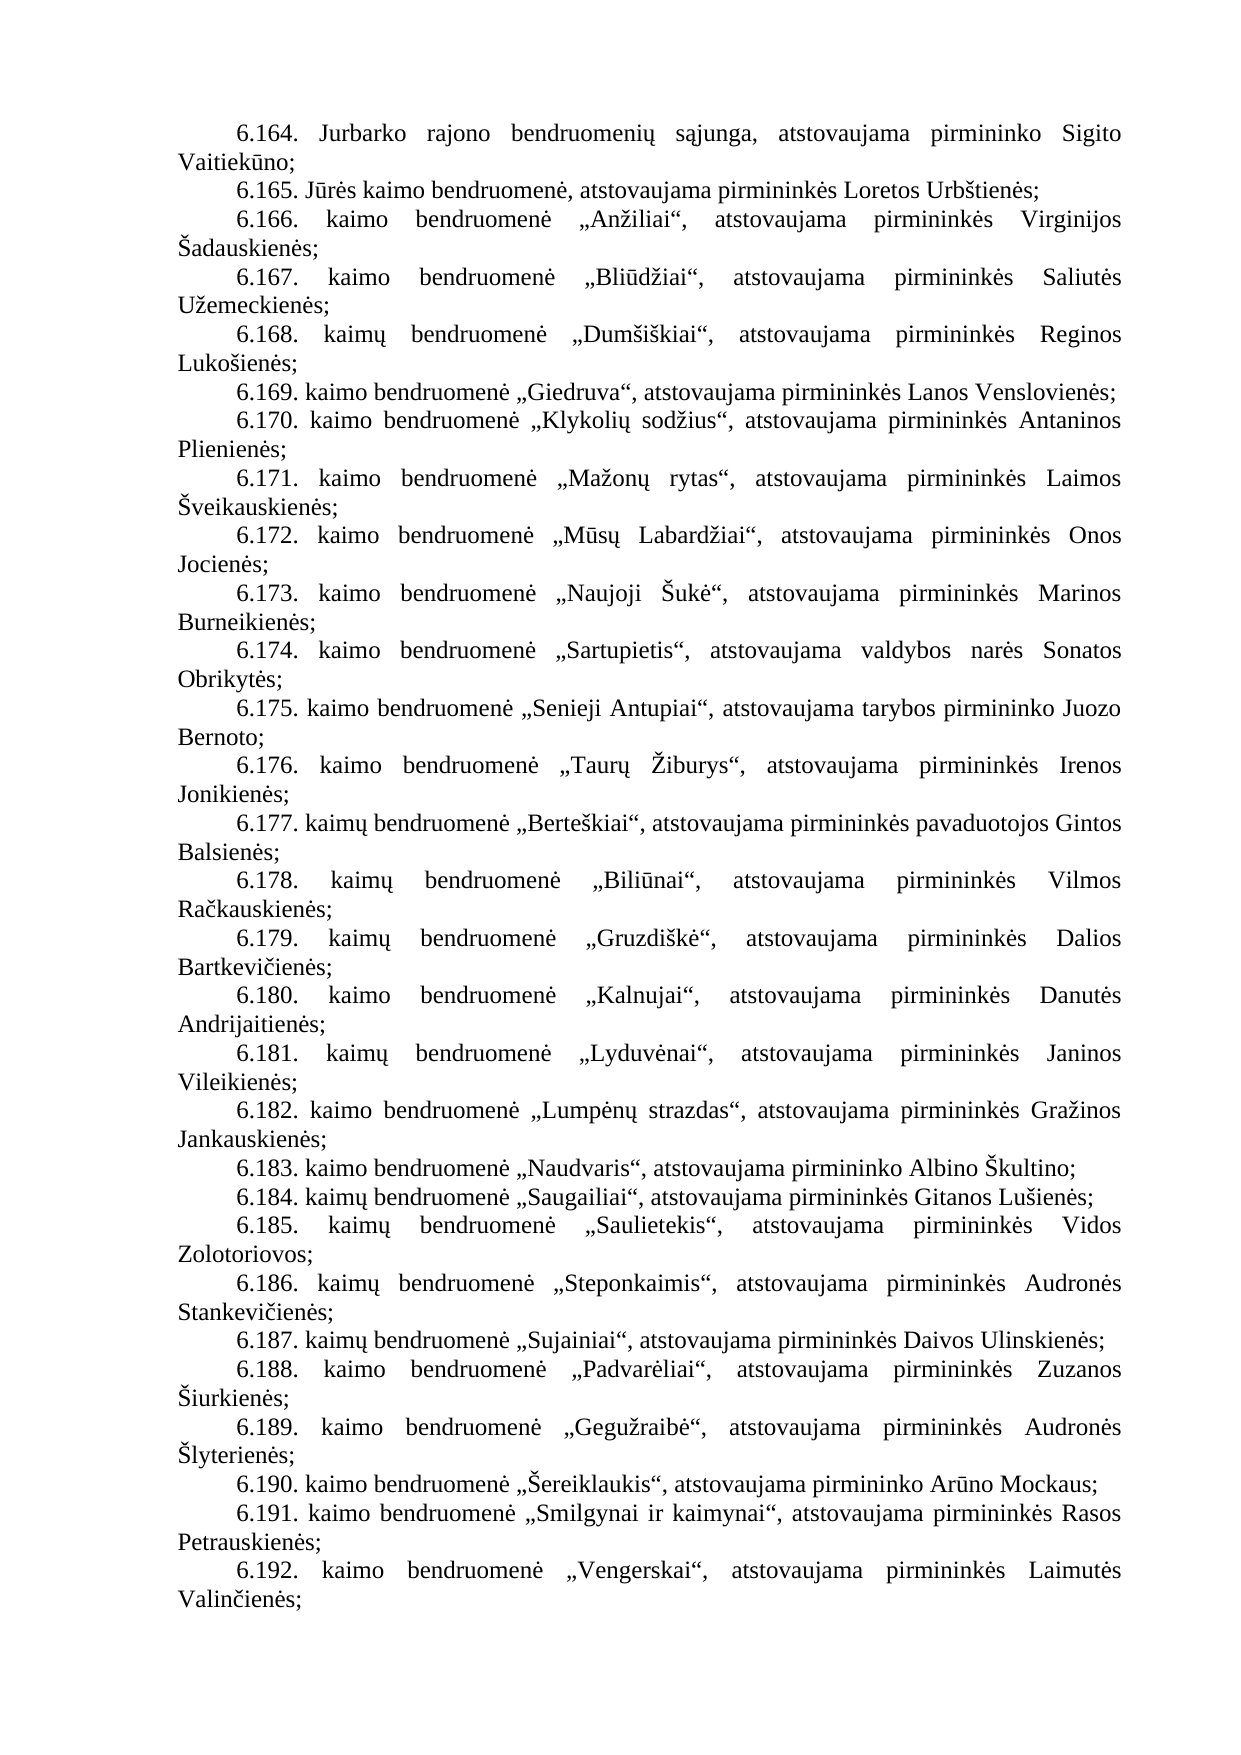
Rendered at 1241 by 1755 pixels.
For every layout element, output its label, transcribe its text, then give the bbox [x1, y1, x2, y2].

text 6.180. kaimo bendruomenė „Kalnujai“, atstovaujama pirmininkės Danutės Andrijaitienės; [177, 981, 1122, 1038]
text 6.165. Jūrės kaimo bendruomenė, atstovaujama pirmininkės Loretos Urbštienės; [177, 176, 1122, 204]
text 6.181. kaimų bendruomenė „Lyduvėnai“, atstovaujama pirmininkės Janinos Vileikienės; [177, 1038, 1122, 1096]
text 6.164. Jurbarko rajono bendruomenių sąjunga, atstovaujama pirmininko Sigito Vaitiekūno; [177, 118, 1122, 176]
text 6.175. kaimo bendruomenė „Senieji Antupiai“, atstovaujama tarybos pirmininko Juozo Bernoto; [177, 693, 1122, 751]
text 6.177. kaimų bendruomenė „Berteškiai“, atstovaujama pirmininkės pavaduotojos Gintos Balsienės; [177, 808, 1122, 866]
text 6.190. kaimo bendruomenė „Šereiklaukis“, atstovaujama pirmininko Arūno Mockaus; [177, 1469, 1122, 1498]
text 6.182. kaimo bendruomenė „Lumpėnų strazdas“, atstovaujama pirmininkės Gražinos Jankauskienės; [177, 1096, 1122, 1153]
text 6.172. kaimo bendruomenė „Mūsų Labardžiai“, atstovaujama pirmininkės Onos Jocienės; [177, 521, 1122, 578]
text 6.186. kaimų bendruomenė „Steponkaimis“, atstovaujama pirmininkės Audronės Stankevičienės; [177, 1268, 1122, 1326]
text 6.170. kaimo bendruomenė „Klykolių sodžius“, atstovaujama pirmininkės Antaninos Plienienės; [177, 406, 1122, 463]
text 6.166. kaimo bendruomenė „Anžiliai“, atstovaujama pirmininkės Virginijos Šadauskienės; [177, 204, 1122, 262]
text 6.184. kaimų bendruomenė „Saugailiai“, atstovaujama pirmininkės Gitanos Lušienės; [177, 1182, 1122, 1211]
text 6.189. kaimo bendruomenė „Gegužraibė“, atstovaujama pirmininkės Audronės Šlyterienės; [177, 1412, 1122, 1469]
text 6.168. kaimų bendruomenė „Dumšiškiai“, atstovaujama pirmininkės Reginos Lukošienės; [177, 319, 1122, 377]
text 6.173. kaimo bendruomenė „Naujoji Šukė“, atstovaujama pirmininkės Marinos Burneikienės; [177, 578, 1122, 636]
text 6.188. kaimo bendruomenė „Padvarėliai“, atstovaujama pirmininkės Zuzanos Šiurkienės; [177, 1354, 1122, 1412]
text 6.185. kaimų bendruomenė „Saulietekis“, atstovaujama pirmininkės Vidos Zolotoriovos; [177, 1211, 1122, 1268]
text 6.171. kaimo bendruomenė „Mažonų rytas“, atstovaujama pirmininkės Laimos Šveikauskienės; [177, 463, 1122, 521]
text 6.169. kaimo bendruomenė „Giedruva“, atstovaujama pirmininkės Lanos Venslovienės; [177, 377, 1122, 406]
text 6.187. kaimų bendruomenė „Sujainiai“, atstovaujama pirmininkės Daivos Ulinskienės; [177, 1326, 1122, 1354]
text 6.191. kaimo bendruomenė „Smilgynai ir kaimynai“, atstovaujama pirmininkės Rasos Petrauskienės; [177, 1498, 1122, 1556]
text 6.192. kaimo bendruomenė „Vengerskai“, atstovaujama pirmininkės Laimutės Valinčienės; [177, 1556, 1122, 1613]
text 6.167. kaimo bendruomenė „Bliūdžiai“, atstovaujama pirmininkės Saliutės Užemeckienės; [177, 262, 1122, 319]
text 6.179. kaimų bendruomenė „Gruzdiškė“, atstovaujama pirmininkės Dalios Bartkevičienės; [177, 923, 1122, 981]
text 6.174. kaimo bendruomenė „Sartupietis“, atstovaujama valdybos narės Sonatos Obrikytės; [177, 636, 1122, 693]
text 6.178. kaimų bendruomenė „Biliūnai“, atstovaujama pirmininkės Vilmos Račkauskienės; [177, 866, 1122, 923]
text 6.176. kaimo bendruomenė „Taurų Žiburys“, atstovaujama pirmininkės Irenos Jonikienės; [177, 751, 1122, 808]
text 6.183. kaimo bendruomenė „Naudvaris“, atstovaujama pirmininko Albino Škultino; [177, 1153, 1122, 1182]
